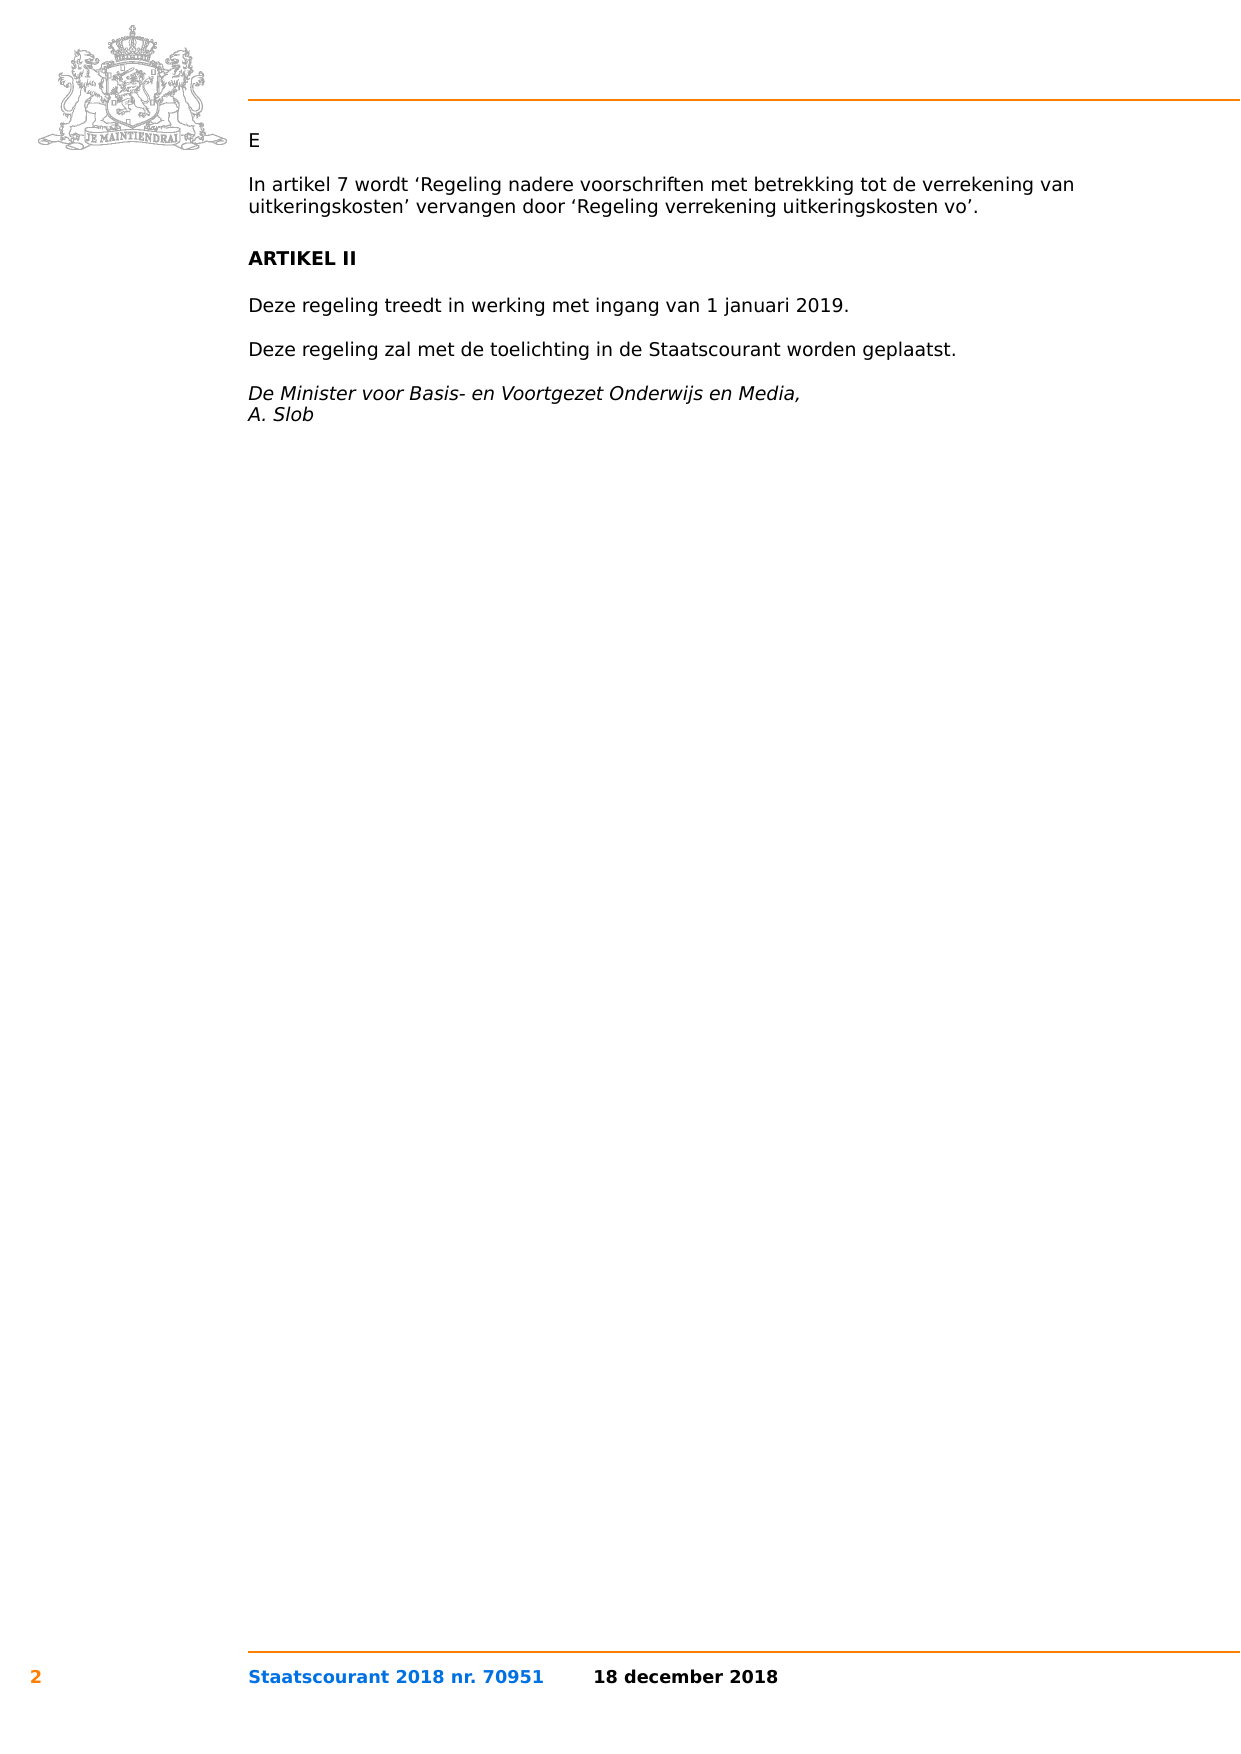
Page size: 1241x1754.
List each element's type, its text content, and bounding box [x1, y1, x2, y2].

text Deze regeling treedt in werking met ingang van 1 januari 2019. [248, 295, 1163, 317]
text E [248, 130, 1163, 152]
picture [38, 25, 227, 150]
subtitle ARTIKEL II [248, 248, 1163, 270]
text In artikel 7 wordt ‘Regeling nadere voorschriften met betrekking tot de verrekening van uitkeringskosten’ vervangen door ‘Regeling verrekening uitkeringskosten vo’. [248, 174, 1163, 218]
text Deze regeling zal met de toelichting in de Staatscourant worden geplaatst. [248, 338, 1163, 361]
text De Minister voor Basis- en Voortgezet Onderwijs en Media, A. Slob [248, 382, 1163, 426]
